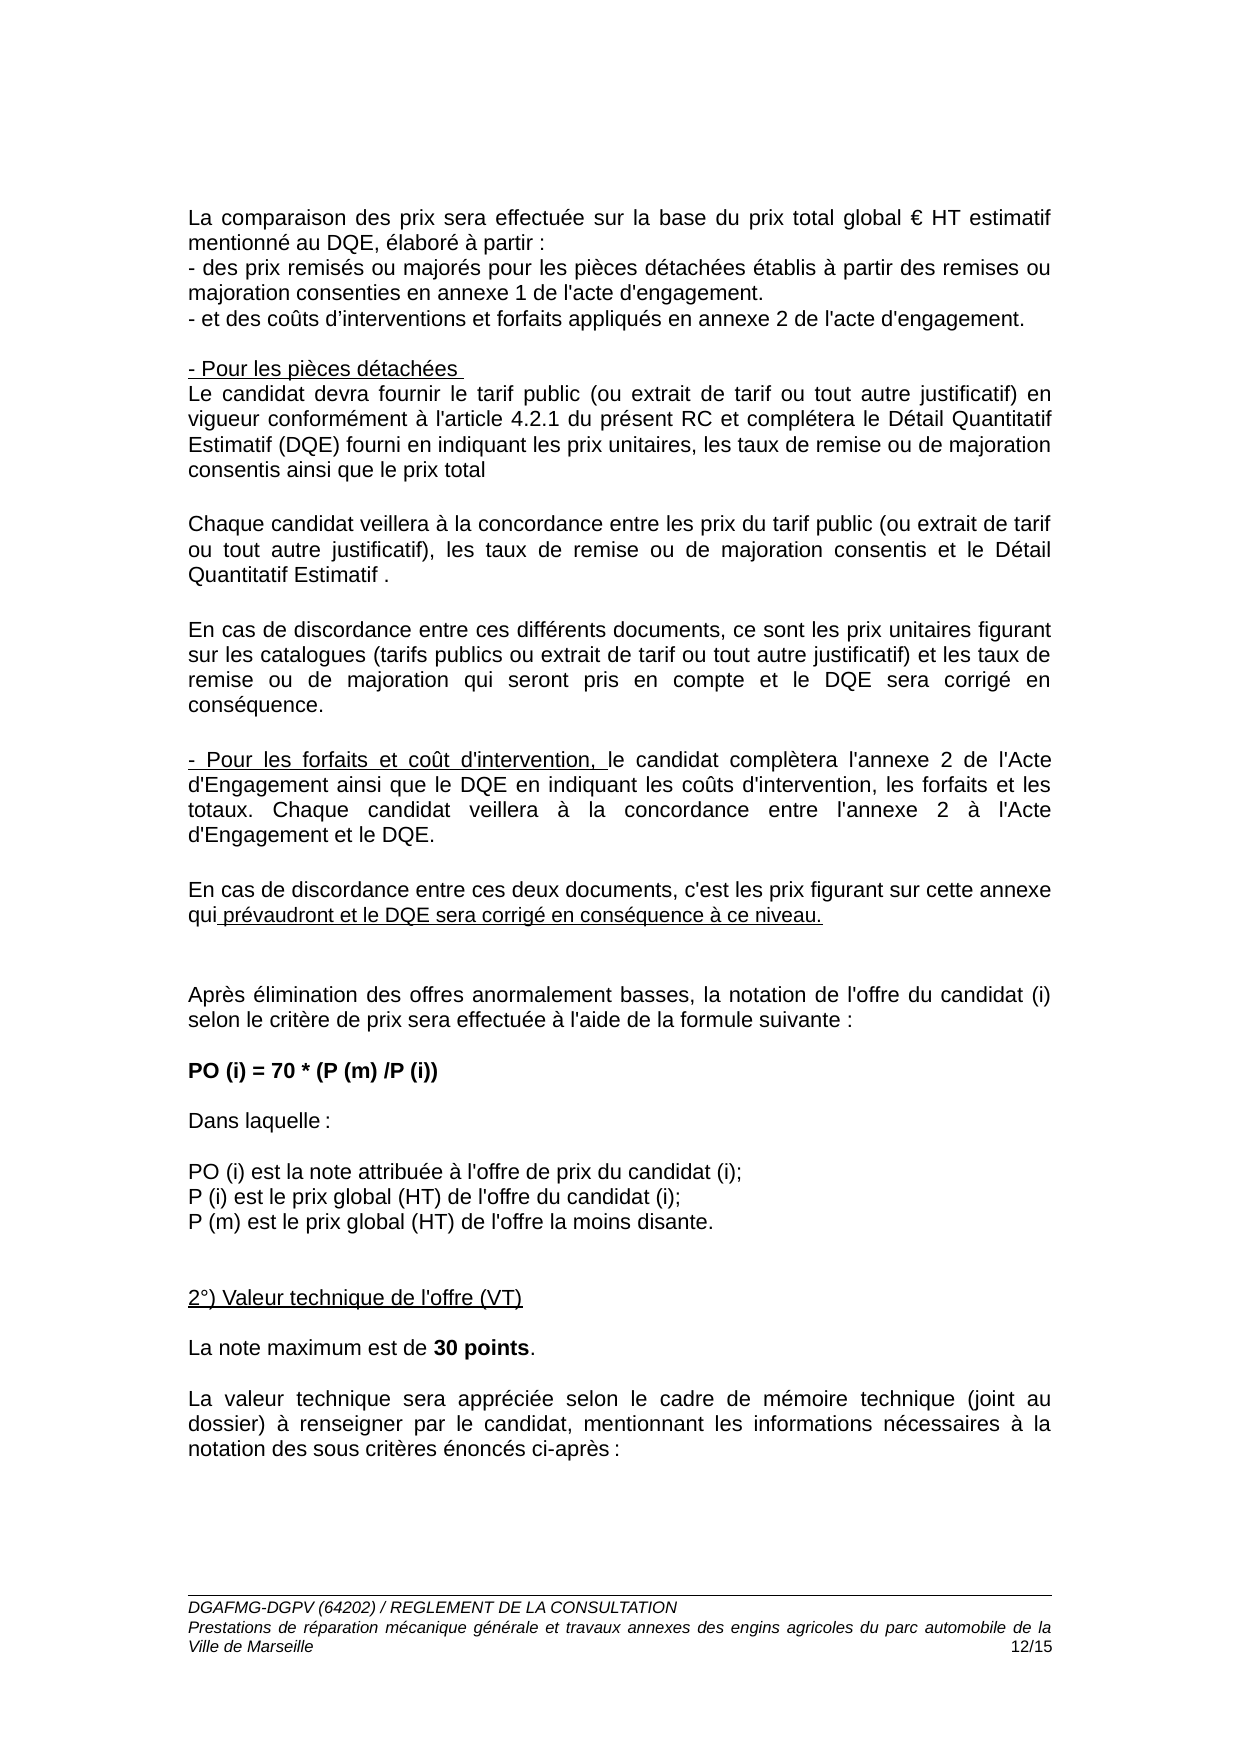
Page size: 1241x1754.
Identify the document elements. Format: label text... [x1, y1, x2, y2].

text - Pour les forfaits et coût d'intervention, le candidat complètera l'annexe 2 de l'Acte d'Engagement ainsi que le DQE en indiquant les coûts d'intervention, les forfaits et les totaux. Chaque candidat veillera à la concordance entre l'annexe 2 à l'Acte d'Engagement et le DQE. [188, 747, 1052, 848]
text La note maximum est de 30 points. [188, 1335, 1052, 1360]
text - Pour les pièces détachées [188, 356, 1052, 381]
text - des prix remisés ou majorés pour les pièces détachées établis à partir des remises ou majoration consenties en annexe 1 de l'acte d'engagement. [188, 255, 1052, 305]
text PO (i) = 70 * (P (m) /P (i)) [188, 1058, 1052, 1083]
text - et des coûts d’interventions et forfaits appliqués en annexe 2 de l'acte d'engagement. [188, 305, 1052, 331]
text Chaque candidat veillera à la concordance entre les prix du tarif public (ou extrait de tarif ou tout autre justificatif), les taux de remise ou de majoration consentis et le Détail Quantitatif Estimatif . [188, 511, 1052, 587]
text La valeur technique sera appréciée selon le cadre de mémoire technique (joint au dossier) à renseigner par le candidat, mentionnant les informations nécessaires à la notation des sous critères énoncés ci-après : [188, 1386, 1052, 1461]
text P (i) est le prix global (HT) de l'offre du candidat (i); [188, 1184, 1052, 1209]
text 2°) Valeur technique de l'offre (VT) [188, 1285, 1052, 1310]
text Le candidat devra fournir le tarif public (ou extrait de tarif ou tout autre justificatif) en vigueur conformément à l'article 4.2.1 du présent RC et complétera le Détail Quantitatif Estimatif (DQE) fourni en indiquant les prix unitaires, les taux de remise ou de majoration consentis ainsi que le prix total [188, 381, 1052, 482]
text P (m) est le prix global (HT) de l'offre la moins disante. [188, 1209, 1052, 1234]
text PO (i) est la note attribuée à l'offre de prix du candidat (i); [188, 1159, 1052, 1184]
text Après élimination des offres anormalement basses, la notation de l'offre du candidat (i) selon le critère de prix sera effectuée à l'aide de la formule suivante : [188, 982, 1052, 1033]
text La comparaison des prix sera effectuée sur la base du prix total global € HT estimatif mentionné au DQE, élaboré à partir : [188, 204, 1052, 255]
text En cas de discordance entre ces deux documents, c'est les prix figurant sur cette annexe qui prévaudront et le DQE sera corrigé en conséquence à ce niveau. [188, 877, 1052, 927]
text Dans laquelle : [188, 1108, 1052, 1133]
text En cas de discordance entre ces différents documents, ce sont les prix unitaires figurant sur les catalogues (tarifs publics ou extrait de tarif ou tout autre justificatif) et les taux de remise ou de majoration qui seront pris en compte et le DQE sera corrigé en conséquence. [188, 616, 1052, 717]
